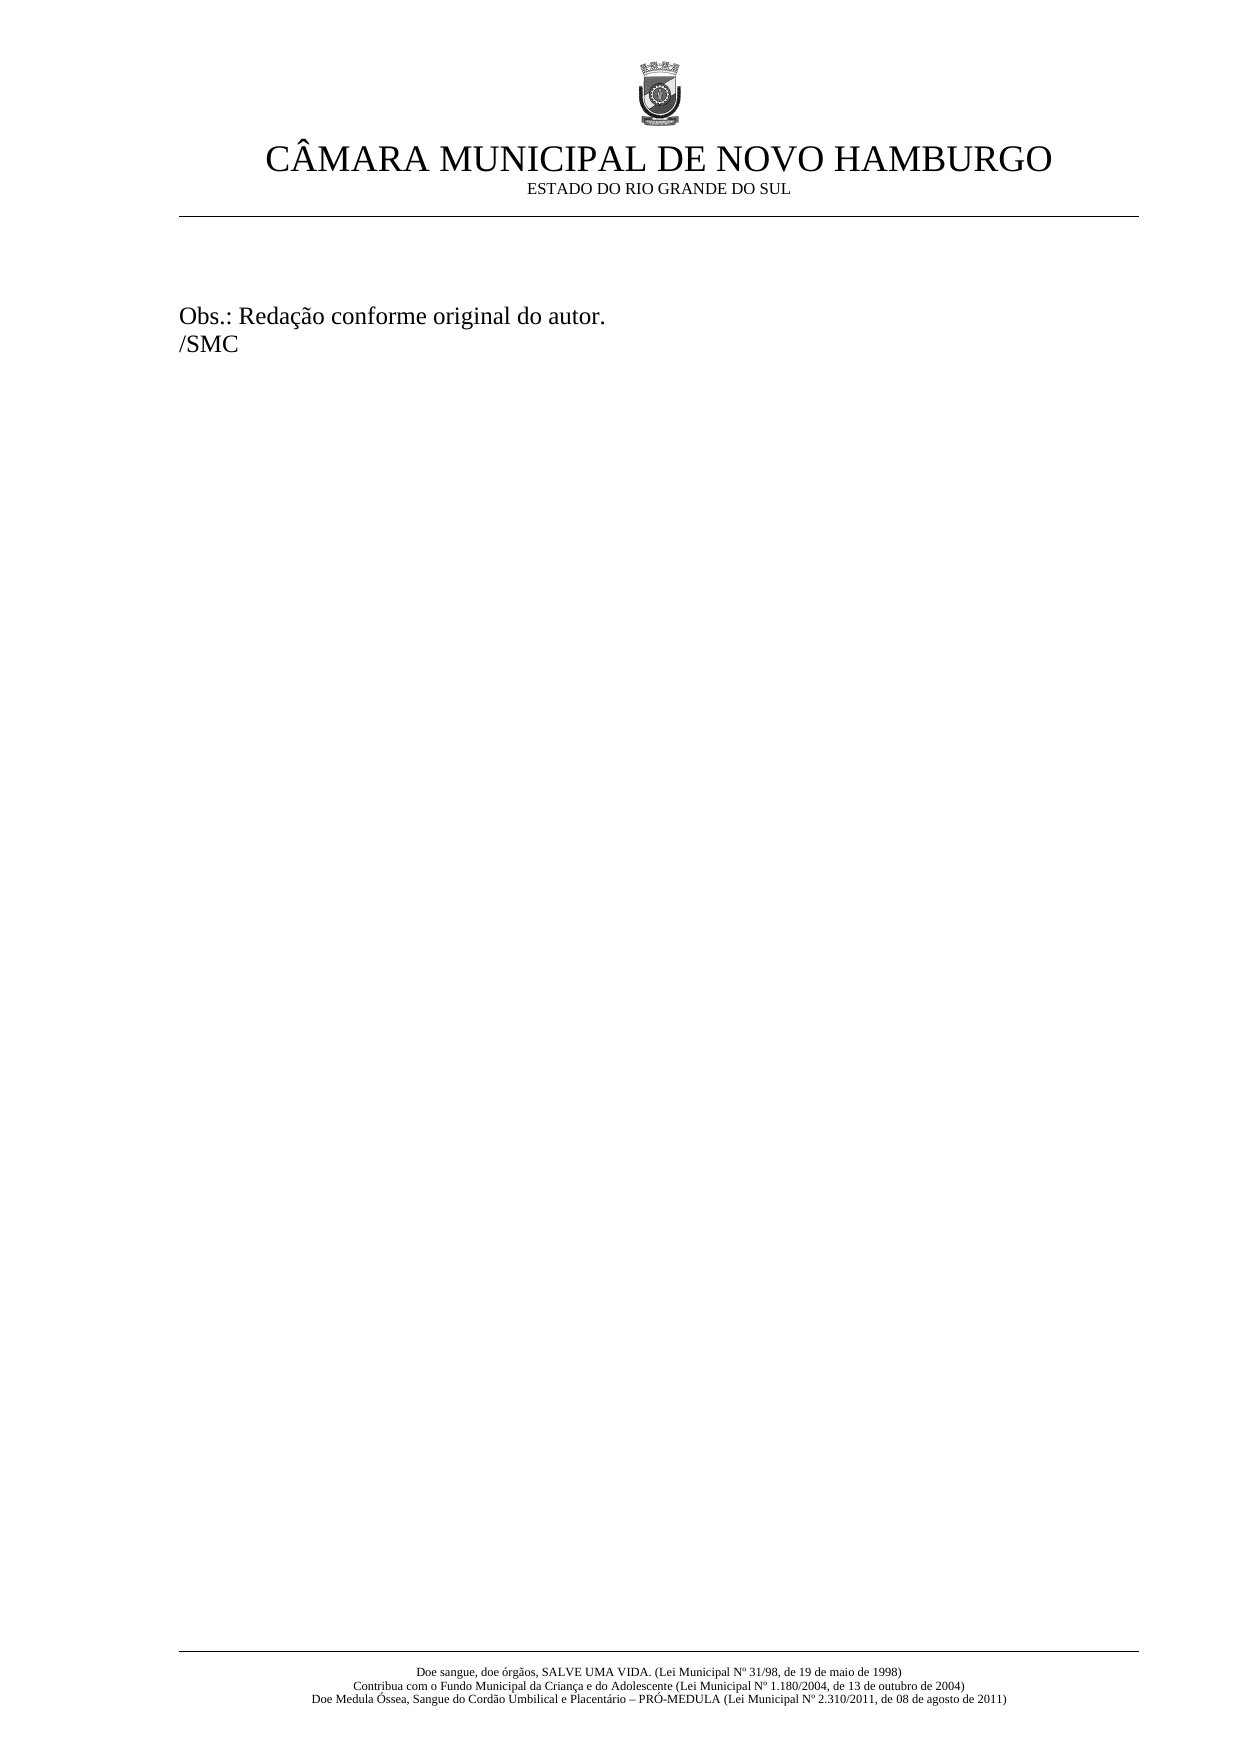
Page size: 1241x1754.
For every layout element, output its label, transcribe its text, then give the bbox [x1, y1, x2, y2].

text /SMC [179, 330, 1139, 358]
text Obs.: Redação conforme original do autor. [179, 302, 1139, 330]
